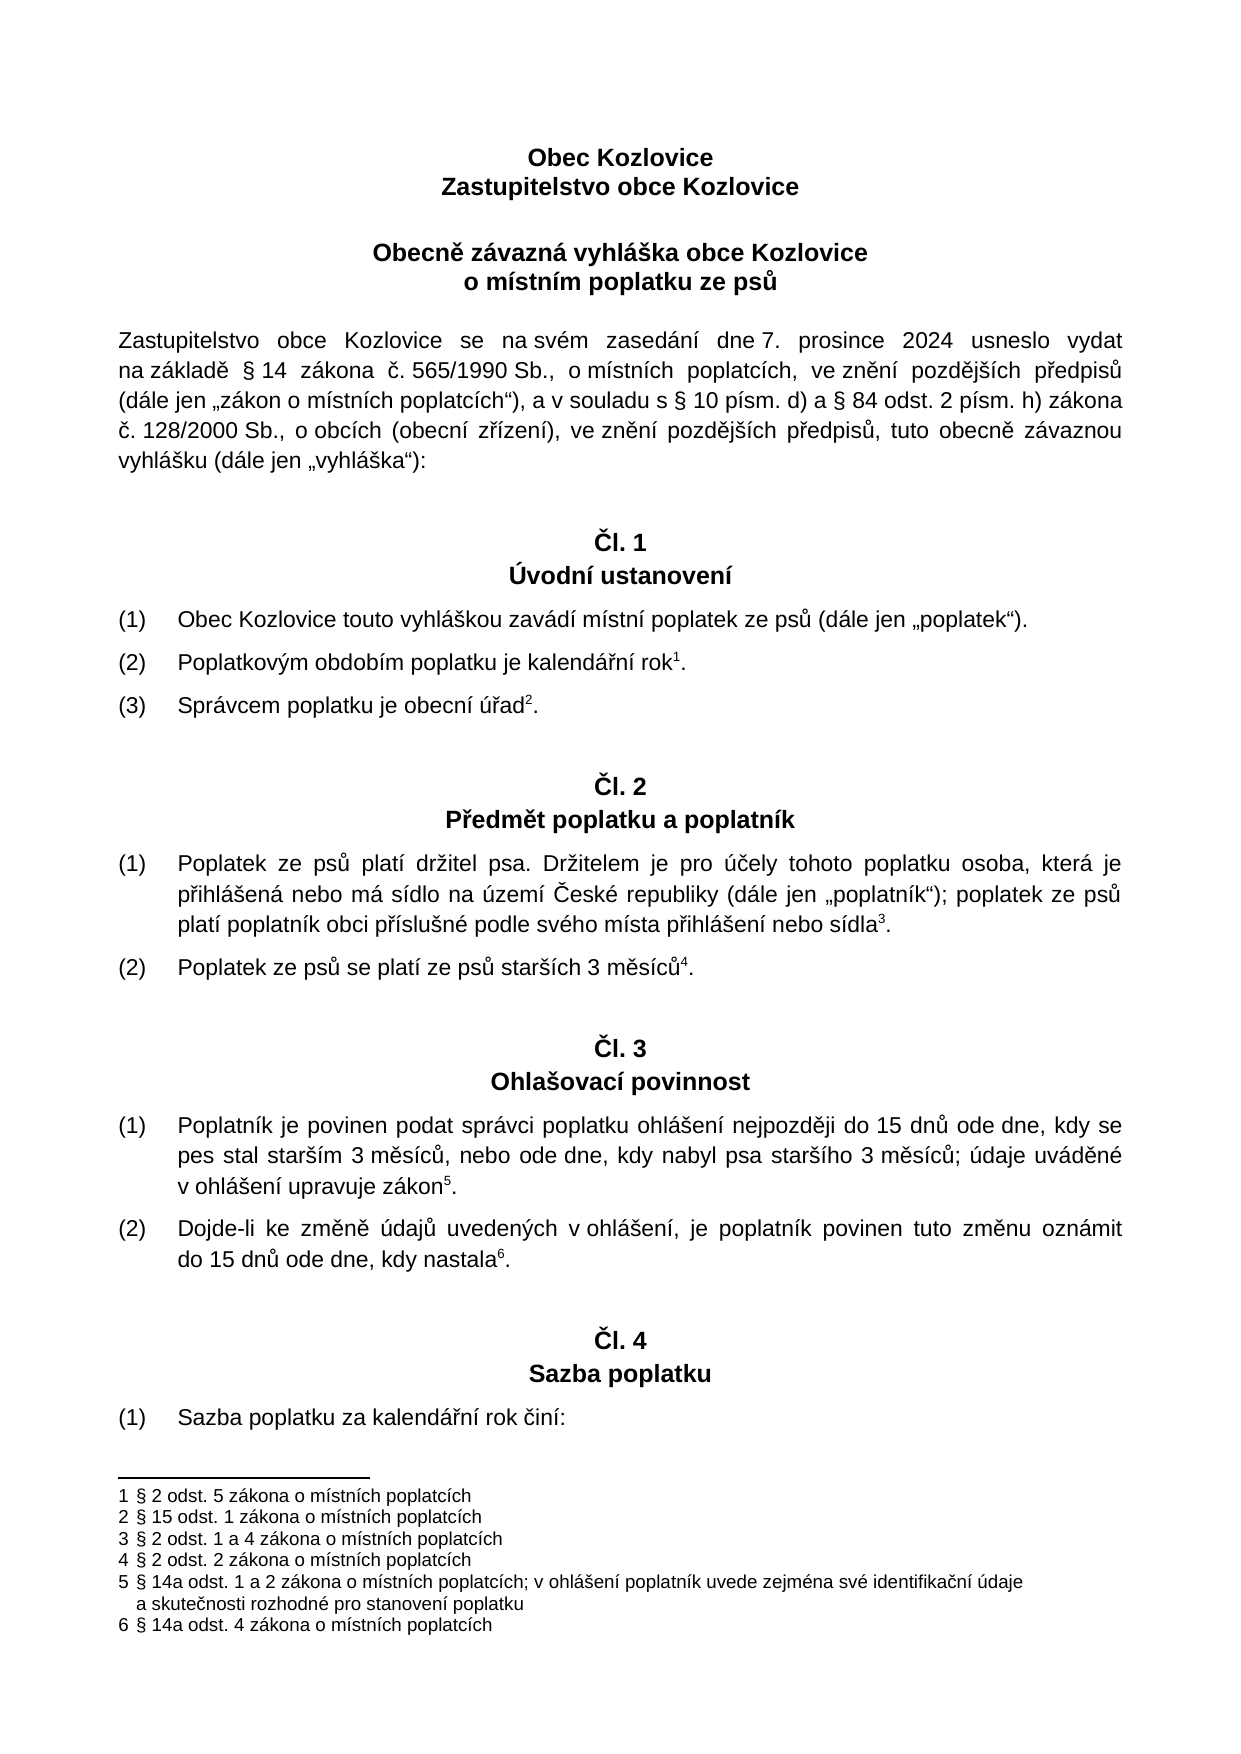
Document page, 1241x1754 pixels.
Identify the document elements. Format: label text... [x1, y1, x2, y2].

list Sazba poplatku za kalendářní rok činí: [118, 1404, 1122, 1431]
subtitle Obecně závazná vyhláška obce Kozlovice o místním poplatku ze psů [118, 238, 1122, 295]
list § 2 odst. 2 zákona o místních poplatcích [118, 1549, 1122, 1571]
list § 15 odst. 1 zákona o místních poplatcích [118, 1506, 1122, 1528]
list § 14a odst. 4 zákona o místních poplatcích [118, 1614, 1122, 1635]
list § 14a odst. 1 a 2 zákona o místních poplatcích; v ohlášení poplatník uvede zejména své identifikační údaje a skutečnosti rozhodné pro stanovení poplatku [118, 1571, 1122, 1614]
subtitle Čl. 1 Úvodní ustanovení [118, 528, 1122, 589]
subtitle Čl. 4 Sazba poplatku [118, 1326, 1122, 1388]
subtitle Čl. 2 Předmět poplatku a poplatník [118, 772, 1122, 834]
list Poplatkovým obdobím poplatku je kalendářní rok. [118, 649, 1122, 675]
list Obec Kozlovice touto vyhláškou zavádí místní poplatek ze psů (dále jen „poplatek“). [118, 606, 1122, 633]
list Poplatek ze psů platí držitel psa. Držitelem je pro účely tohoto poplatku osoba, která je přihlášená nebo má sídlo na území České republiky (dále jen „poplatník“); poplatek ze psů platí poplatník obci příslušné podle svého místa přihlášení nebo sídla. [118, 850, 1122, 937]
subtitle Čl. 3 Ohlašovací povinnost [118, 1034, 1122, 1096]
title Obec Kozlovice Zastupitelstvo obce Kozlovice [118, 143, 1122, 201]
list Správcem poplatku je obecní úřad. [118, 692, 1122, 718]
text Zastupitelstvo obce Kozlovice se na svém zasedání dne 7. prosince 2024 usneslo vydat na základě § 14 zákona č. 565/1990 Sb., o místních poplatcích, ve znění pozdějších předpisů (dále jen „zákon o místních poplatcích“), a v souladu s § 10 písm. d) a § 84 odst. 2 písm. h) zákona č. 128/2000 Sb., o obcích (obecní zřízení), ve znění pozdějších předpisů, tuto obecně závaznou vyhlášku (dále jen „vyhláška“): [118, 327, 1122, 474]
list Poplatek ze psů se platí ze psů starších 3 měsíců. [118, 953, 1122, 980]
list Poplatník je povinen podat správci poplatku ohlášení nejpozději do 15 dnů ode dne, kdy se pes stal starším 3 měsíců, nebo ode dne, kdy nabyl psa staršího 3 měsíců; údaje uváděné v ohlášení upravuje zákon. [118, 1112, 1122, 1199]
list § 2 odst. 5 zákona o místních poplatcích [118, 1484, 1122, 1506]
list Dojde-li ke změně údajů uvedených v ohlášení, je poplatník povinen tuto změnu oznámit do 15 dnů ode dne, kdy nastala. [118, 1215, 1122, 1272]
list § 2 odst. 1 a 4 zákona o místních poplatcích [118, 1528, 1122, 1549]
